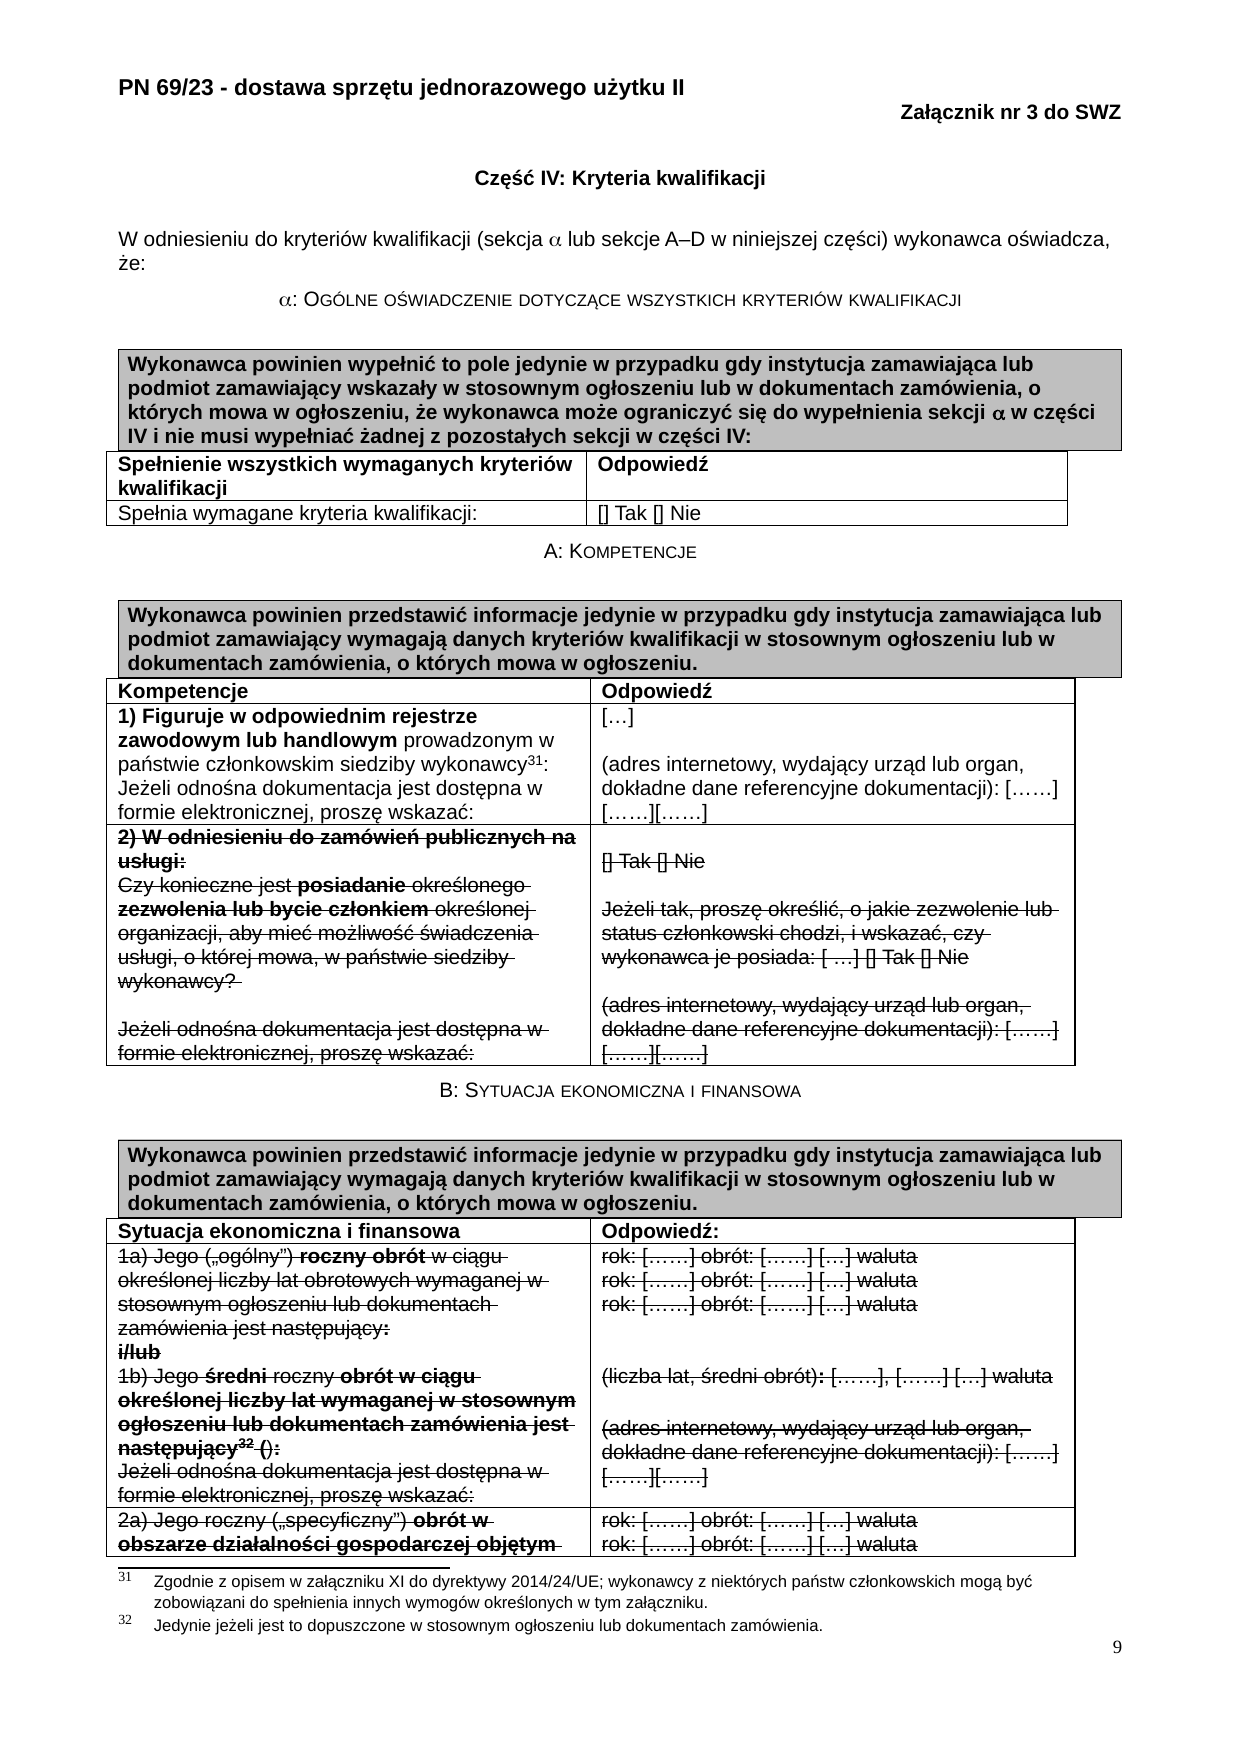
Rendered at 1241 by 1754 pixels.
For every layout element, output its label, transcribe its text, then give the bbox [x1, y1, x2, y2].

table_cell […] (adres internetowy, wydający urząd lub organ, dokładne dane referencyjne dokumentacji): [……][……][……] [591, 704, 1074, 824]
table_header Spełnienie wszystkich wymaganych kryteriów kwalifikacji [107, 452, 586, 500]
table_header Kompetencje [107, 679, 590, 703]
text Wykonawca powinien wypełnić to pole jedynie w przypadku gdy instytucja zamawiająca lub podmiot zamawiający wskazały w stosownym ogłoszeniu lub w dokumentach zamówienia, o których mowa w ogłoszeniu, że wykonawca może ograniczyć się do wypełnienia sekcji  w części IV i nie musi wypełniać żadnej z pozostałych sekcji w części IV: [119, 350, 1121, 450]
table_cell 1a) Jego („ogólny”) roczny obrót w ciągu określonej liczby lat obrotowych wymaganej w stosownym ogłoszeniu lub dokumentach zamówienia jest następujący: i/lub 1b) Jego średni roczny obrót w ciągu określonej liczby lat wymaganej w stosownym ogłoszeniu lub dokumentach zamówienia jest następujący (): Jeżeli odnośna dokumentacja jest dostępna w formie elektronicznej, proszę wskazać: [107, 1244, 590, 1507]
table_header Odpowiedź: [591, 1219, 1074, 1243]
table_cell rok: [……] obrót: [……] […] waluta rok: [……] obrót: [……] […] waluta [591, 1508, 1074, 1556]
table_cell 2a) Jego roczny („specyficzny”) obrót w obszarze działalności gospodarczej objętym [107, 1508, 590, 1556]
text Wykonawca powinien przedstawić informacje jedynie w przypadku gdy instytucja zamawiająca lub podmiot zamawiający wymagają danych kryteriów kwalifikacji w stosownym ogłoszeniu lub w dokumentach zamówienia, o których mowa w ogłoszeniu. [119, 601, 1121, 677]
title : Ogólne oświadczenie dotyczące wszystkich kryteriów kwalifikacji [118, 287, 1122, 311]
text Wykonawca powinien przedstawić informacje jedynie w przypadku gdy instytucja zamawiająca lub podmiot zamawiający wymagają danych kryteriów kwalifikacji w stosownym ogłoszeniu lub w dokumentach zamówienia, o których mowa w ogłoszeniu. [119, 1141, 1121, 1217]
table_header Sytuacja ekonomiczna i finansowa [107, 1219, 590, 1243]
title Część IV: Kryteria kwalifikacji [118, 165, 1122, 189]
table_cell [] Tak [] Nie Jeżeli tak, proszę określić, o jakie zezwolenie lub status członkowski chodzi, i wskazać, czy wykonawca je posiada: [ …] [] Tak [] Nie (adres internetowy, wydający urząd lub organ, dokładne dane referencyjne dokumentacji): [……][……][……] [591, 825, 1074, 1064]
table_header Odpowiedź [587, 452, 1067, 500]
text W odniesieniu do kryteriów kwalifikacji (sekcja  lub sekcje A–D w niniejszej części) wykonawca oświadcza, że: [118, 227, 1122, 275]
table_cell Spełnia wymagane kryteria kwalifikacji: [107, 501, 586, 525]
title A: Kompetencje [118, 538, 1122, 562]
title B: Sytuacja ekonomiczna i finansowa [118, 1078, 1122, 1102]
table_cell rok: [……] obrót: [……] […] waluta rok: [……] obrót: [……] […] waluta rok: [……] obrót: [……] […] waluta (liczba lat, średni obrót): [……], [……] […] waluta (adres internetowy, wydający urząd lub organ, dokładne dane referencyjne dokumentacji): [……][……][……] [591, 1244, 1074, 1507]
table_cell [] Tak [] Nie [587, 501, 1067, 525]
table_cell 2) W odniesieniu do zamówień publicznych na usługi: Czy konieczne jest posiadanie określonego zezwolenia lub bycie członkiem określonej organizacji, aby mieć możliwość świadczenia usługi, o której mowa, w państwie siedziby wykonawcy? Jeżeli odnośna dokumentacja jest dostępna w formie elektronicznej, proszę wskazać: [107, 825, 590, 1064]
table_cell 1) Figuruje w odpowiednim rejestrze zawodowym lub handlowym prowadzonym w państwie członkowskim siedziby wykonawcy: Jeżeli odnośna dokumentacja jest dostępna w formie elektronicznej, proszę wskazać: [107, 704, 590, 824]
table_header Odpowiedź [591, 679, 1074, 703]
